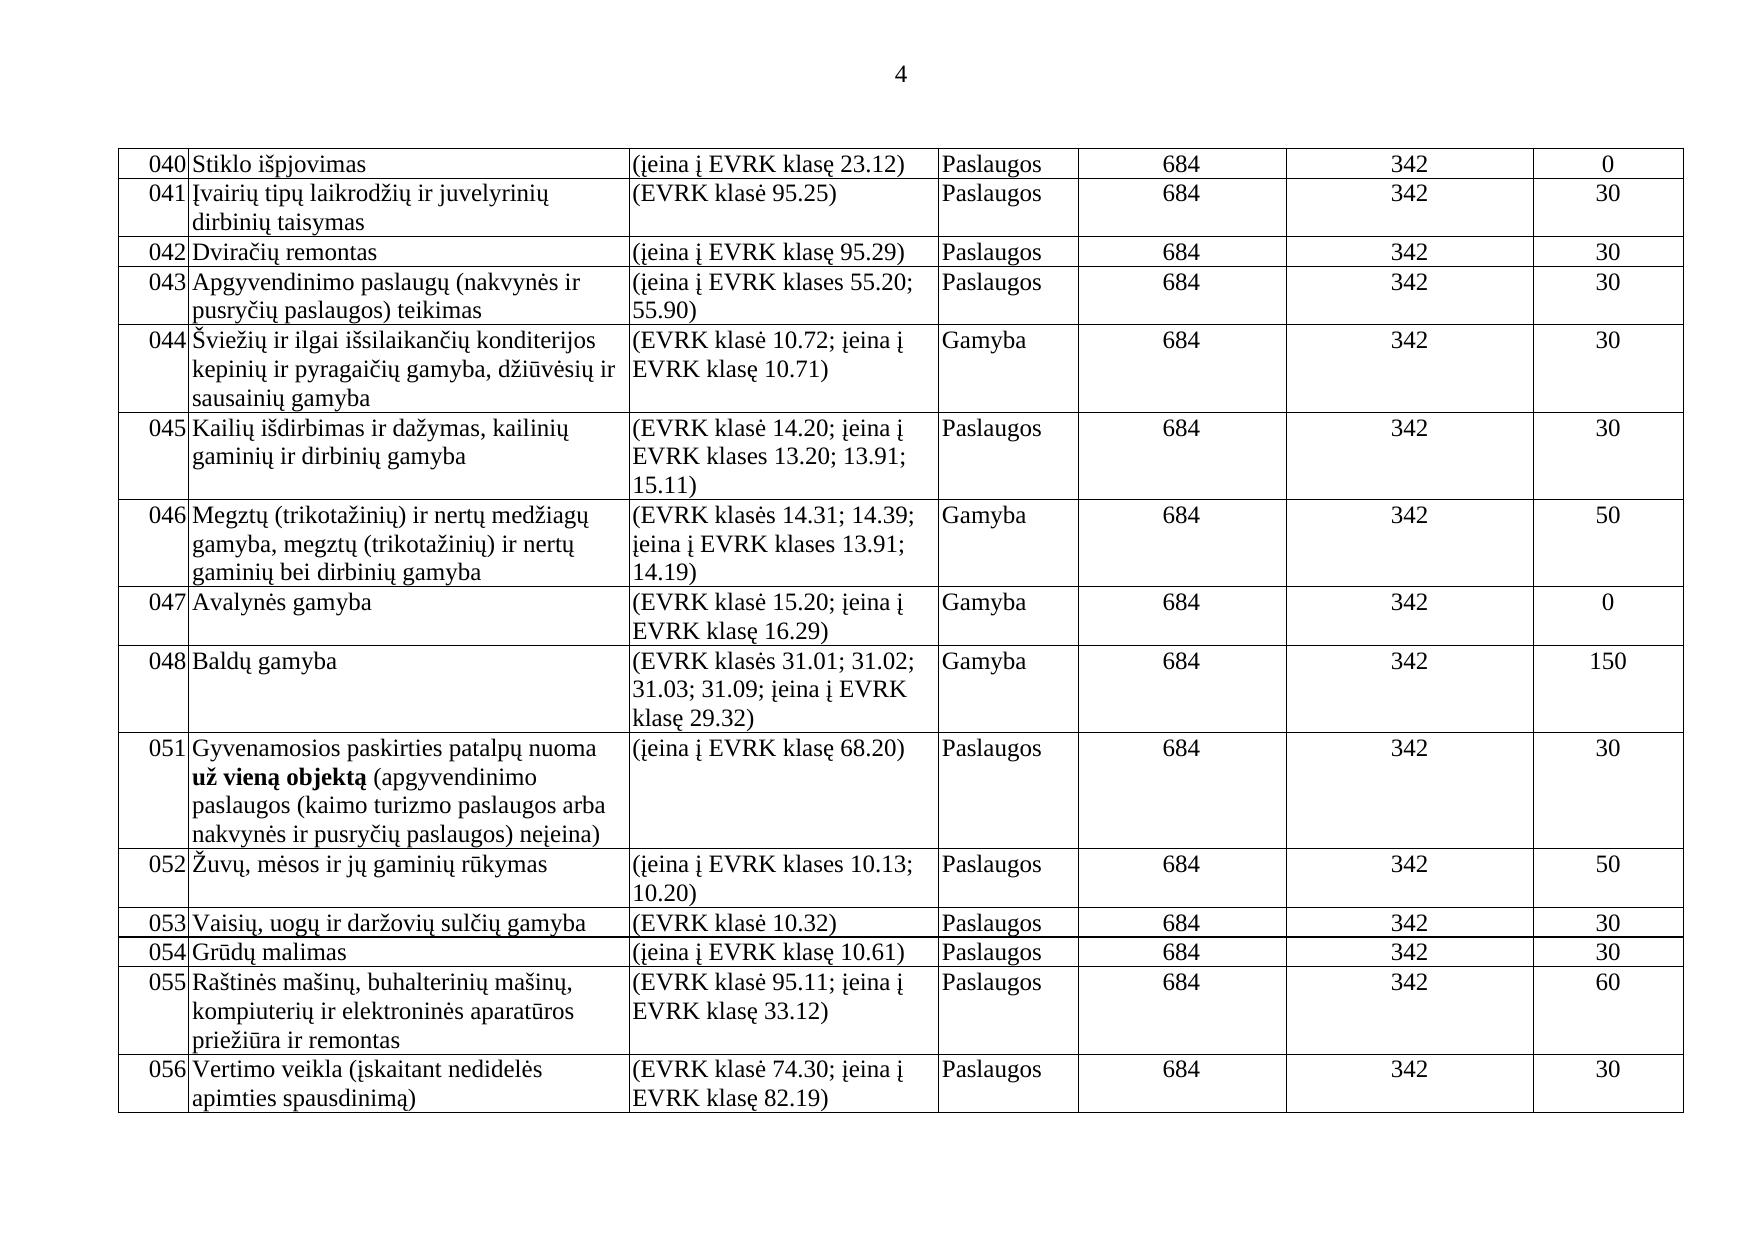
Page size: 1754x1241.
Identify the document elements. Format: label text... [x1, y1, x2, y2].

table_cell Grūdų malimas [189, 938, 629, 966]
table_cell 0 [1534, 587, 1683, 645]
table_cell 684 [1079, 413, 1286, 499]
table_cell 042 [119, 237, 188, 266]
table_cell 684 [1079, 325, 1286, 412]
table_cell Šviežių ir ilgai išsilaikančių konditerijos kepinių ir pyragaičių gamyba, džiūvėsių ir sausainių gamyba [189, 325, 629, 412]
table_cell (EVRK klasė 14.20; įeina į EVRK klases 13.20; 13.91; 15.11) [630, 413, 938, 499]
table_cell 342 [1287, 149, 1533, 177]
table_cell (įeina į EVRK klasę 95.29) [630, 237, 938, 266]
table_cell 60 [1534, 967, 1683, 1053]
table_cell Baldų gamyba [189, 646, 629, 732]
table_cell 50 [1534, 500, 1683, 586]
table_cell 30 [1534, 267, 1683, 324]
table_cell (EVRK klasė 95.25) [630, 179, 938, 236]
table_cell 048 [119, 646, 188, 732]
table_cell Vaisių, uogų ir daržovių sulčių gamyba [189, 908, 629, 936]
table_cell 684 [1079, 733, 1286, 848]
table_cell (įeina į EVRK klasę 23.12) [630, 149, 938, 177]
table_cell (EVRK klasė 74.30; įeina į EVRK klasę 82.19) [630, 1055, 938, 1112]
table_cell (įeina į EVRK klasę 68.20) [630, 733, 938, 848]
table_cell 684 [1079, 149, 1286, 177]
table_cell 342 [1287, 325, 1533, 412]
table_cell 30 [1534, 733, 1683, 848]
table_cell Paslaugos [939, 1055, 1078, 1112]
table_cell 30 [1534, 413, 1683, 499]
table_cell (įeina į EVRK klasę 10.61) [630, 938, 938, 966]
table_cell Avalynės gamyba [189, 587, 629, 645]
table_cell 045 [119, 413, 188, 499]
table_cell 684 [1079, 849, 1286, 907]
table_cell Paslaugos [939, 179, 1078, 236]
table_cell 30 [1534, 179, 1683, 236]
table_cell 047 [119, 587, 188, 645]
table_cell 040 [119, 149, 188, 177]
table_cell 342 [1287, 500, 1533, 586]
table_cell 342 [1287, 908, 1533, 936]
table_cell 30 [1534, 237, 1683, 266]
table_cell 342 [1287, 733, 1533, 848]
table_cell (įeina į EVRK klases 55.20; 55.90) [630, 267, 938, 324]
table_cell 342 [1287, 587, 1533, 645]
table_cell Paslaugos [939, 733, 1078, 848]
table_cell 684 [1079, 646, 1286, 732]
table_cell 0 [1534, 149, 1683, 177]
table_cell Gamyba [939, 646, 1078, 732]
table_cell 054 [119, 938, 188, 966]
table_cell 50 [1534, 849, 1683, 907]
table_cell 051 [119, 733, 188, 848]
table_cell 342 [1287, 967, 1533, 1053]
table_cell 684 [1079, 267, 1286, 324]
table_cell (EVRK klasė 10.32) [630, 908, 938, 936]
table_cell 342 [1287, 179, 1533, 236]
table_cell Apgyvendinimo paslaugų (nakvynės ir pusryčių paslaugos) teikimas [189, 267, 629, 324]
table_cell Dviračių remontas [189, 237, 629, 266]
table_cell 342 [1287, 646, 1533, 732]
table_cell (EVRK klasės 14.31; 14.39; įeina į EVRK klases 13.91; 14.19) [630, 500, 938, 586]
table_cell 684 [1079, 1055, 1286, 1112]
table_cell 30 [1534, 938, 1683, 966]
table_cell 150 [1534, 646, 1683, 732]
table_cell (įeina į EVRK klases 10.13; 10.20) [630, 849, 938, 907]
table_cell 053 [119, 908, 188, 936]
table_cell 30 [1534, 325, 1683, 412]
table_cell 052 [119, 849, 188, 907]
table_cell Gamyba [939, 587, 1078, 645]
table_cell 684 [1079, 908, 1286, 936]
table_cell Raštinės mašinų, buhalterinių mašinų, kompiuterių ir elektroninės aparatūros priežiūra ir remontas [189, 967, 629, 1053]
table_cell 055 [119, 967, 188, 1053]
table_cell 684 [1079, 587, 1286, 645]
table_cell Paslaugos [939, 413, 1078, 499]
table_cell 684 [1079, 500, 1286, 586]
table_cell 046 [119, 500, 188, 586]
table_cell 684 [1079, 967, 1286, 1053]
table_cell 30 [1534, 1055, 1683, 1112]
table_cell (EVRK klasė 95.11; įeina į EVRK klasę 33.12) [630, 967, 938, 1053]
table_cell Vertimo veikla (įskaitant nedidelės apimties spausdinimą) [189, 1055, 629, 1112]
table_cell Paslaugos [939, 237, 1078, 266]
table_cell Paslaugos [939, 967, 1078, 1053]
table_cell Paslaugos [939, 908, 1078, 936]
table_cell Gyvenamosios paskirties patalpų nuoma už vieną objektą (apgyvendinimo paslaugos (kaimo turizmo paslaugos arba nakvynės ir pusryčių paslaugos) neįeina) [189, 733, 629, 848]
table_cell 342 [1287, 267, 1533, 324]
table_cell 056 [119, 1055, 188, 1112]
table_cell 684 [1079, 938, 1286, 966]
table_cell 041 [119, 179, 188, 236]
table_cell Paslaugos [939, 938, 1078, 966]
table_cell Paslaugos [939, 849, 1078, 907]
table_cell 684 [1079, 237, 1286, 266]
table_cell Megztų (trikotažinių) ir nertų medžiagų gamyba, megztų (trikotažinių) ir nertų gaminių bei dirbinių gamyba [189, 500, 629, 586]
table_cell 684 [1079, 179, 1286, 236]
table_cell Paslaugos [939, 149, 1078, 177]
table_cell 342 [1287, 413, 1533, 499]
table_cell 044 [119, 325, 188, 412]
table_cell (EVRK klasė 15.20; įeina į EVRK klasę 16.29) [630, 587, 938, 645]
table_cell Žuvų, mėsos ir jų gaminių rūkymas [189, 849, 629, 907]
table_cell 342 [1287, 237, 1533, 266]
table_cell 30 [1534, 908, 1683, 936]
table_cell (EVRK klasė 10.72; įeina į EVRK klasę 10.71) [630, 325, 938, 412]
table_cell Paslaugos [939, 267, 1078, 324]
table_cell Gamyba [939, 325, 1078, 412]
table_cell Įvairių tipų laikrodžių ir juvelyrinių dirbinių taisymas [189, 179, 629, 236]
table_cell 043 [119, 267, 188, 324]
table_cell 342 [1287, 938, 1533, 966]
table_cell Kailių išdirbimas ir dažymas, kailinių gaminių ir dirbinių gamyba [189, 413, 629, 499]
table_cell 342 [1287, 1055, 1533, 1112]
table_cell Stiklo išpjovimas [189, 149, 629, 177]
table_cell 342 [1287, 849, 1533, 907]
table_cell Gamyba [939, 500, 1078, 586]
table_cell (EVRK klasės 31.01; 31.02; 31.03; 31.09; įeina į EVRK klasę 29.32) [630, 646, 938, 732]
